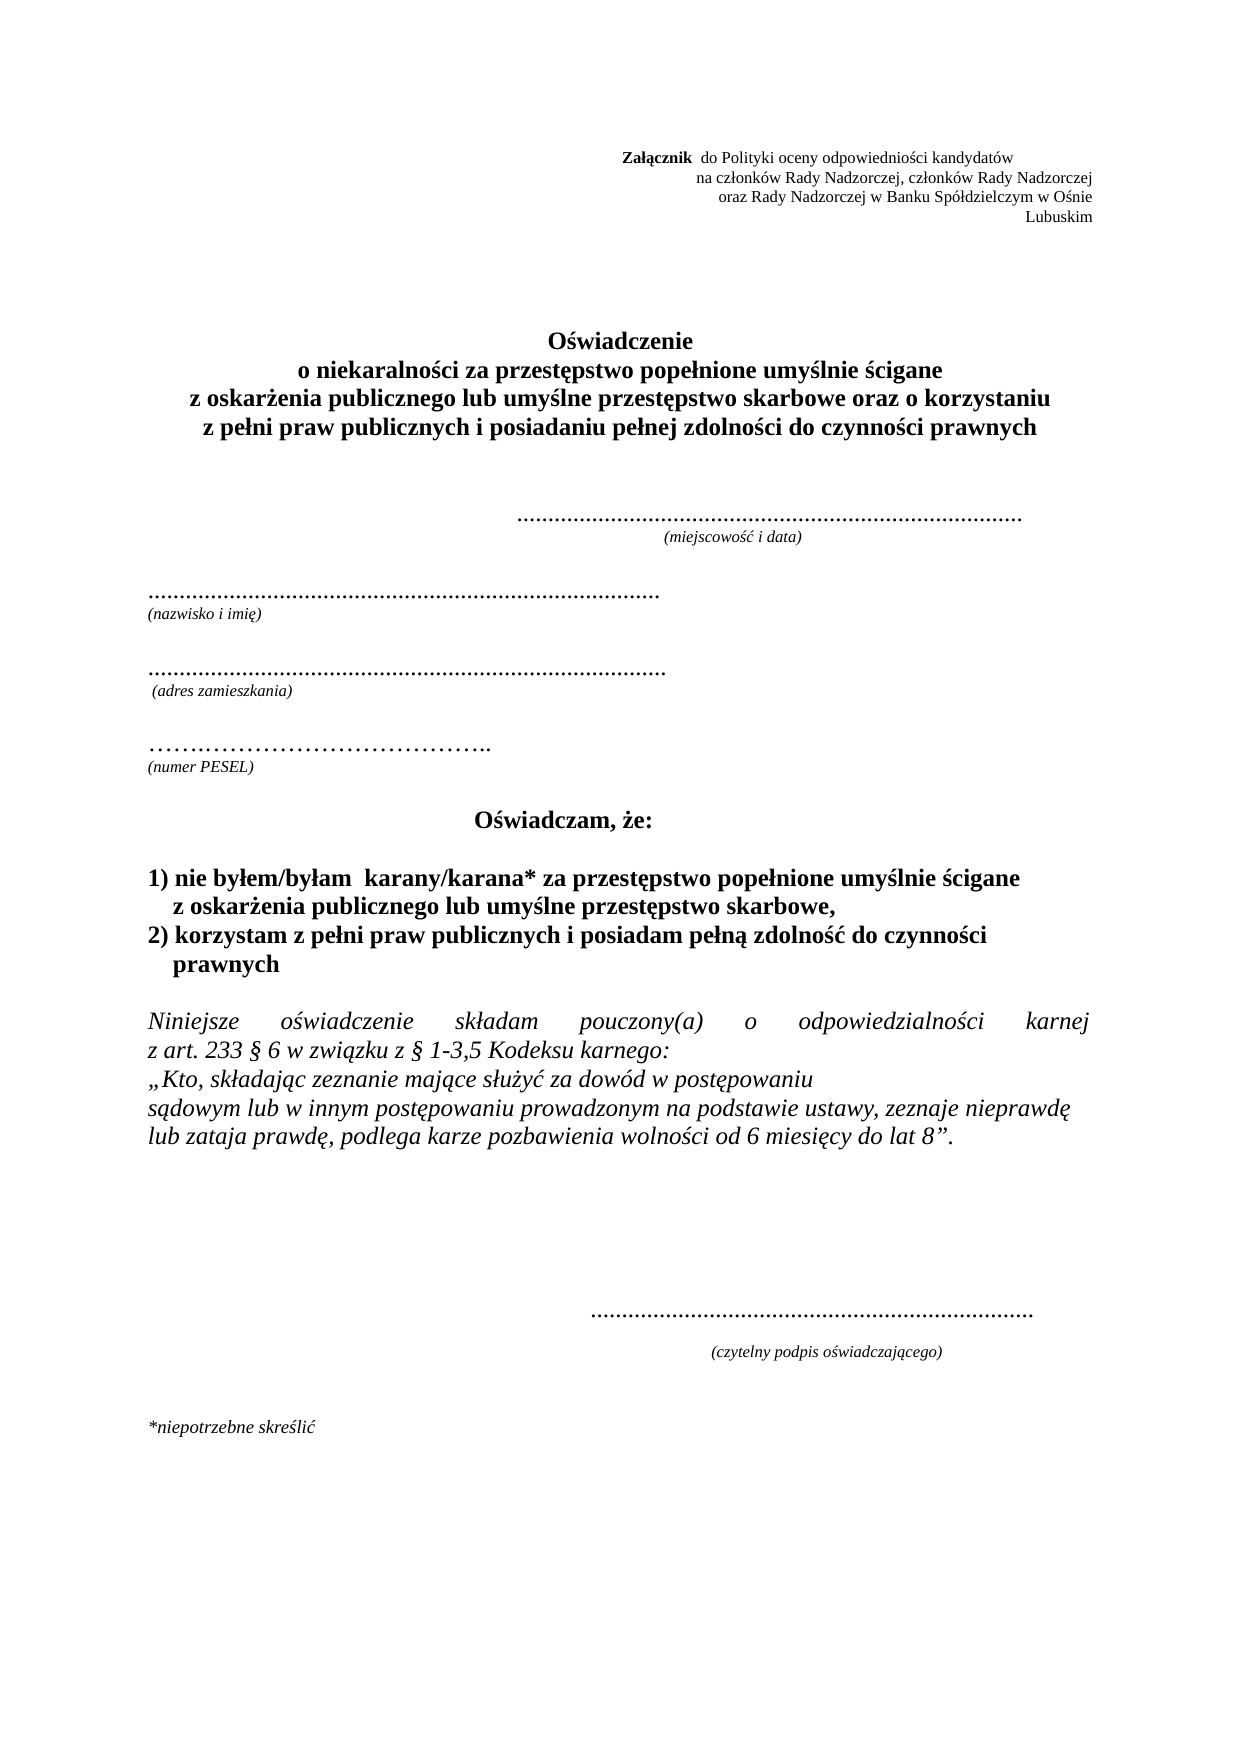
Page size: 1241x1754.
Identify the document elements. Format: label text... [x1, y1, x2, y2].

text ....................................................................... [590, 1294, 1093, 1323]
text z pełni praw publicznych i posiadaniu pełnej zdolności do czynności prawnych [148, 412, 1093, 441]
text .................................................................................. [148, 575, 1093, 604]
text 2) korzystam z pełni praw publicznych i posiadam pełną zdolność do czynności [148, 920, 1093, 949]
text (nazwisko i imię) [148, 604, 1093, 623]
text Niniejsze oświadczenie składam pouczony(a) o odpowiedzialności karnej z art. 233 § 6 w związku z § 1-3,5 Kodeksu karnego: [148, 1006, 1093, 1064]
text z oskarżenia publicznego lub umyślne przestępstwo skarbowe, [148, 891, 1093, 920]
text lub zataja prawdę, podlega karze pozbawienia wolności od 6 miesięcy do lat 8”. [148, 1121, 1093, 1150]
text ................................................................................. [516, 498, 1093, 527]
text (adres zamieszkania) [148, 681, 1093, 700]
text …….…………………………….. [148, 728, 1093, 757]
text prawnych [148, 949, 1093, 978]
text o niekaralności za przestępstwo popełnione umyślnie ścigane [148, 355, 1093, 383]
text (miejscowość i data) [590, 527, 1093, 546]
text Oświadczam, że: [369, 805, 1093, 834]
text *niepotrzebne skreślić [148, 1416, 1093, 1437]
text (numer PESEL) [148, 757, 1093, 776]
text (czytelny podpis oświadczającego) [590, 1341, 1093, 1361]
text „Kto, składając zeznanie mające służyć za dowód w postępowaniu [148, 1064, 1093, 1093]
text na członków Rady Nadzorczej, członków Rady Nadzorczej oraz Rady Nadzorczej w Banku Spółdzielczym w Ośnie Lubuskim [663, 168, 1093, 226]
text 1) nie byłem/byłam karany/karana* za przestępstwo popełnione umyślnie ścigane [148, 863, 1093, 891]
text ................................................................................... [148, 652, 1093, 681]
text z oskarżenia publicznego lub umyślne przestępstwo skarbowe oraz o korzystaniu [148, 383, 1093, 412]
text Załącznik do Polityki oceny odpowiedniości kandydatów [443, 148, 1093, 167]
text Oświadczenie [148, 326, 1093, 355]
text sądowym lub w innym postępowaniu prowadzonym na podstawie ustawy, zeznaje nieprawdę [148, 1093, 1093, 1121]
